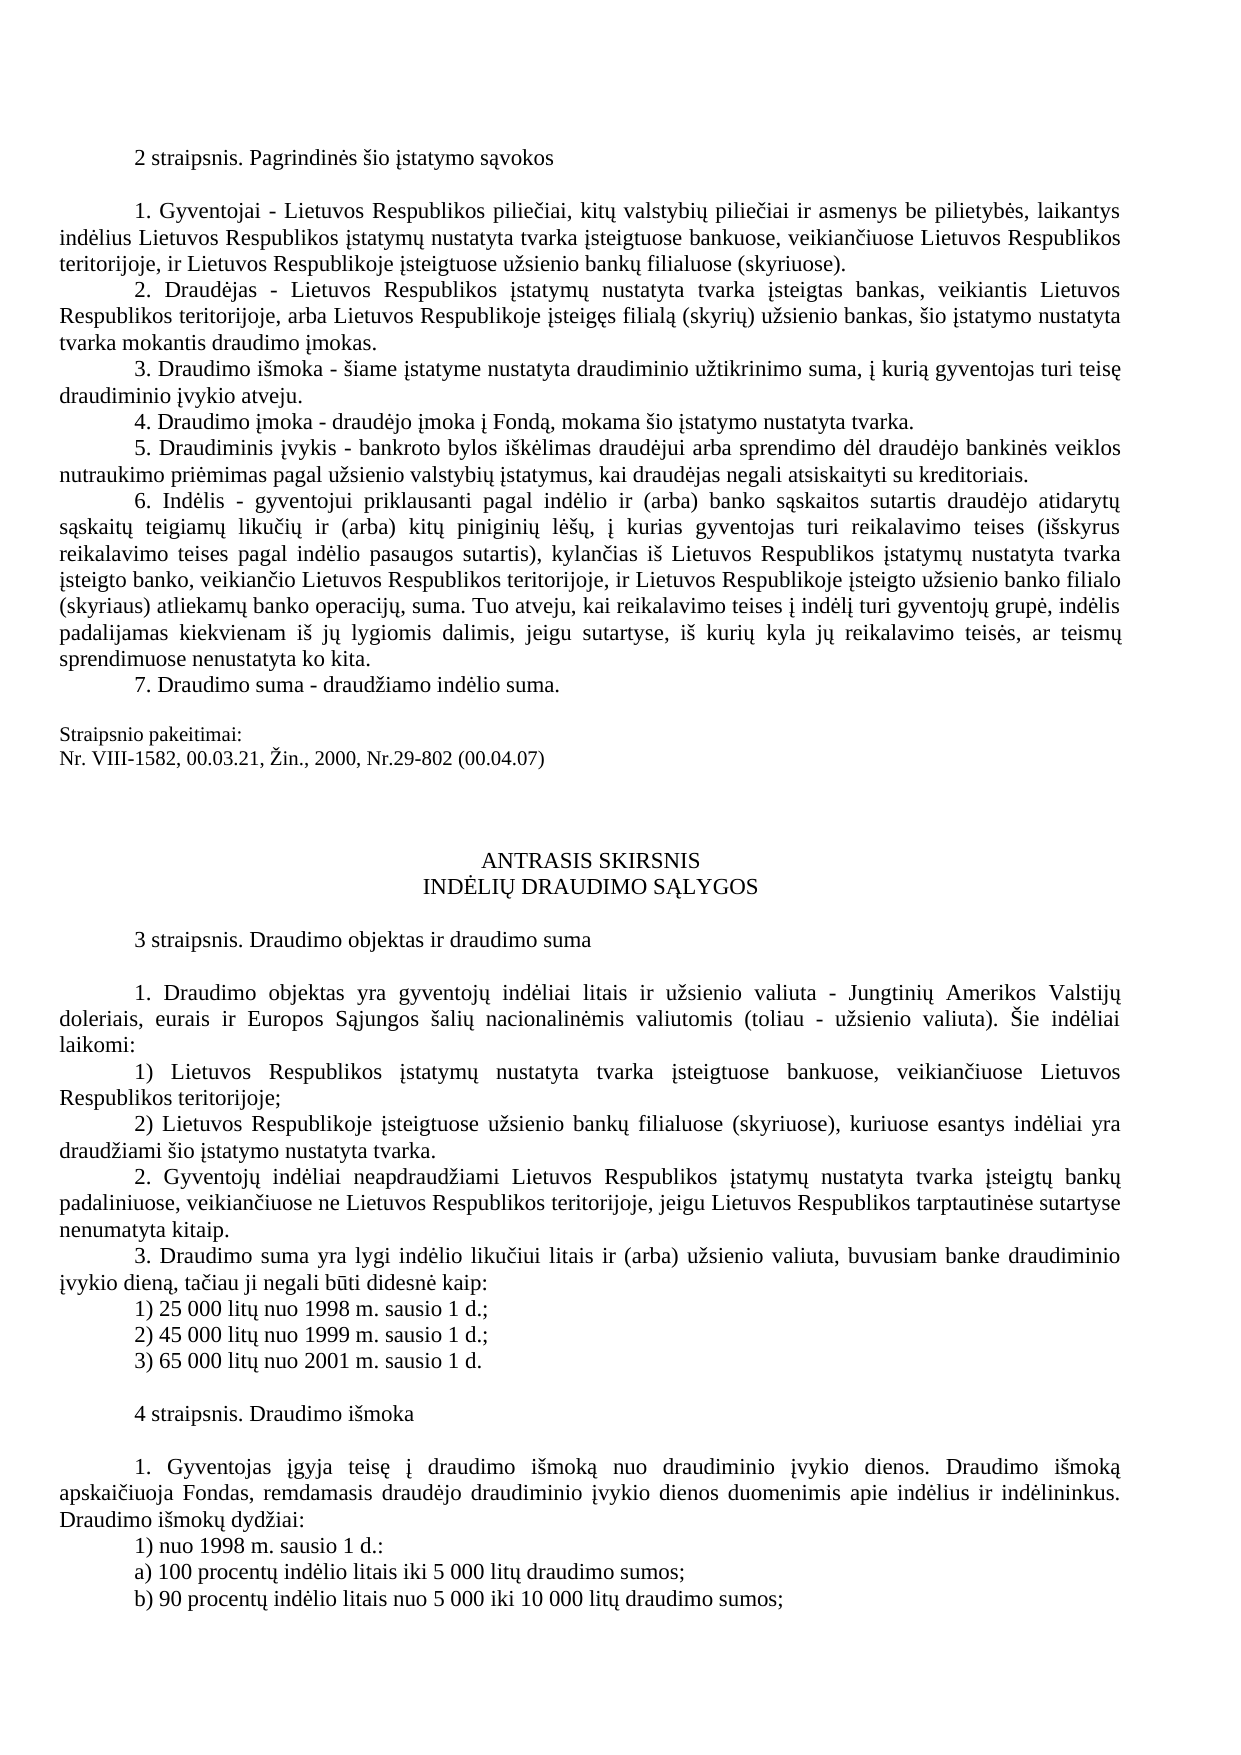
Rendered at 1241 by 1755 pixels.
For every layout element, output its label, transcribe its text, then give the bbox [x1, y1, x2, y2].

text 6. Indėlis - gyventojui priklausanti pagal indėlio ir (arba) banko sąskaitos sutartis draudėjo atidarytų sąskaitų teigiamų likučių ir (arba) kitų piniginių lėšų, į kurias gyventojas turi reikalavimo teises (išskyrus reikalavimo teises pagal indėlio pasaugos sutartis), kylančias iš Lietuvos Respublikos įstatymų nustatyta tvarka įsteigto banko, veikiančio Lietuvos Respublikos teritorijoje, ir Lietuvos Respublikoje įsteigto užsienio banko filialo (skyriaus) atliekamų banko operacijų, suma. Tuo atveju, kai reikalavimo teises į indėlį turi gyventojų grupė, indėlis padalijamas kiekvienam iš jų lygiomis dalimis, jeigu sutartyse, iš kurių kyla jų reikalavimo teisės, ar teismų sprendimuose nenustatyta ko kita. [59, 487, 1122, 672]
text 2) Lietuvos Respublikoje įsteigtuose užsienio bankų filialuose (skyriuose), kuriuose esantys indėliai yra draudžiami šio įstatymo nustatyta tvarka. [59, 1110, 1122, 1163]
text 2. Gyventojų indėliai neapdraudžiami Lietuvos Respublikos įstatymų nustatyta tvarka įsteigtų bankų padaliniuose, veikiančiuose ne Lietuvos Respublikos teritorijoje, jeigu Lietuvos Respublikos tarptautinėse sutartyse nenumatyta kitaip. [59, 1163, 1122, 1242]
text 3. Draudimo suma yra lygi indėlio likučiui litais ir (arba) užsienio valiuta, buvusiam banke draudiminio įvykio dieną, tačiau ji negali būti didesnė kaip: [59, 1242, 1122, 1295]
text Straipsnio pakeitimai: [59, 722, 1122, 746]
text 2 straipsnis. Pagrindinės šio įstatymo sąvokos [59, 144, 1122, 171]
text 3) 65 000 litų nuo 2001 m. sausio 1 d. [59, 1348, 1122, 1374]
text a) 100 procentų indėlio litais iki 5 000 litų draudimo sumos; [59, 1558, 1122, 1585]
text b) 90 procentų indėlio litais nuo 5 000 iki 10 000 litų draudimo sumos; [59, 1585, 1122, 1611]
text 1. Gyventojai - Lietuvos Respublikos piliečiai, kitų valstybių piliečiai ir asmenys be pilietybės, laikantys indėlius Lietuvos Respublikos įstatymų nustatyta tvarka įsteigtuose bankuose, veikiančiuose Lietuvos Respublikos teritorijoje, ir Lietuvos Respublikoje įsteigtuose užsienio bankų filialuose (skyriuose). [59, 197, 1122, 276]
subtitle INDĖLIŲ DRAUDIMO SĄLYGOS [59, 873, 1122, 899]
text 3. Draudimo išmoka - šiame įstatyme nustatyta draudiminio užtikrinimo suma, į kurią gyventojas turi teisę draudiminio įvykio atveju. [59, 355, 1122, 408]
text 4 straipsnis. Draudimo išmoka [59, 1400, 1122, 1427]
text 5. Draudiminis įvykis - bankroto bylos iškėlimas draudėjui arba sprendimo dėl draudėjo bankinės veiklos nutraukimo priėmimas pagal užsienio valstybių įstatymus, kai draudėjas negali atsiskaityti su kreditoriais. [59, 434, 1122, 487]
text 1. Draudimo objektas yra gyventojų indėliai litais ir užsienio valiuta - Jungtinių Amerikos Valstijų doleriais, eurais ir Europos Sąjungos šalių nacionalinėmis valiutomis (toliau - užsienio valiuta). Šie indėliai laikomi: [59, 979, 1122, 1058]
text 1) Lietuvos Respublikos įstatymų nustatyta tvarka įsteigtuose bankuose, veikiančiuose Lietuvos Respublikos teritorijoje; [59, 1058, 1122, 1110]
text 2. Draudėjas - Lietuvos Respublikos įstatymų nustatyta tvarka įsteigtas bankas, veikiantis Lietuvos Respublikos teritorijoje, arba Lietuvos Respublikoje įsteigęs filialą (skyrių) užsienio bankas, šio įstatymo nustatyta tvarka mokantis draudimo įmokas. [59, 276, 1122, 355]
text 1) nuo 1998 m. sausio 1 d.: [59, 1532, 1122, 1558]
text 2) 45 000 litų nuo 1999 m. sausio 1 d.; [59, 1321, 1122, 1348]
text 1. Gyventojas įgyja teisę į draudimo išmoką nuo draudiminio įvykio dienos. Draudimo išmoką apskaičiuoja Fondas, remdamasis draudėjo draudiminio įvykio dienos duomenimis apie indėlius ir indėlininkus. Draudimo išmokų dydžiai: [59, 1453, 1122, 1532]
subtitle ANTRASIS SKIRSNIS [59, 847, 1122, 873]
text Nr. VIII-1582, 00.03.21, Žin., 2000, Nr.29-802 (00.04.07) [59, 746, 1122, 770]
text 3 straipsnis. Draudimo objektas ir draudimo suma [59, 926, 1122, 952]
text 7. Draudimo suma - draudžiamo indėlio suma. [59, 672, 1122, 698]
text 4. Draudimo įmoka - draudėjo įmoka į Fondą, mokama šio įstatymo nustatyta tvarka. [59, 408, 1122, 434]
text 1) 25 000 litų nuo 1998 m. sausio 1 d.; [59, 1295, 1122, 1321]
